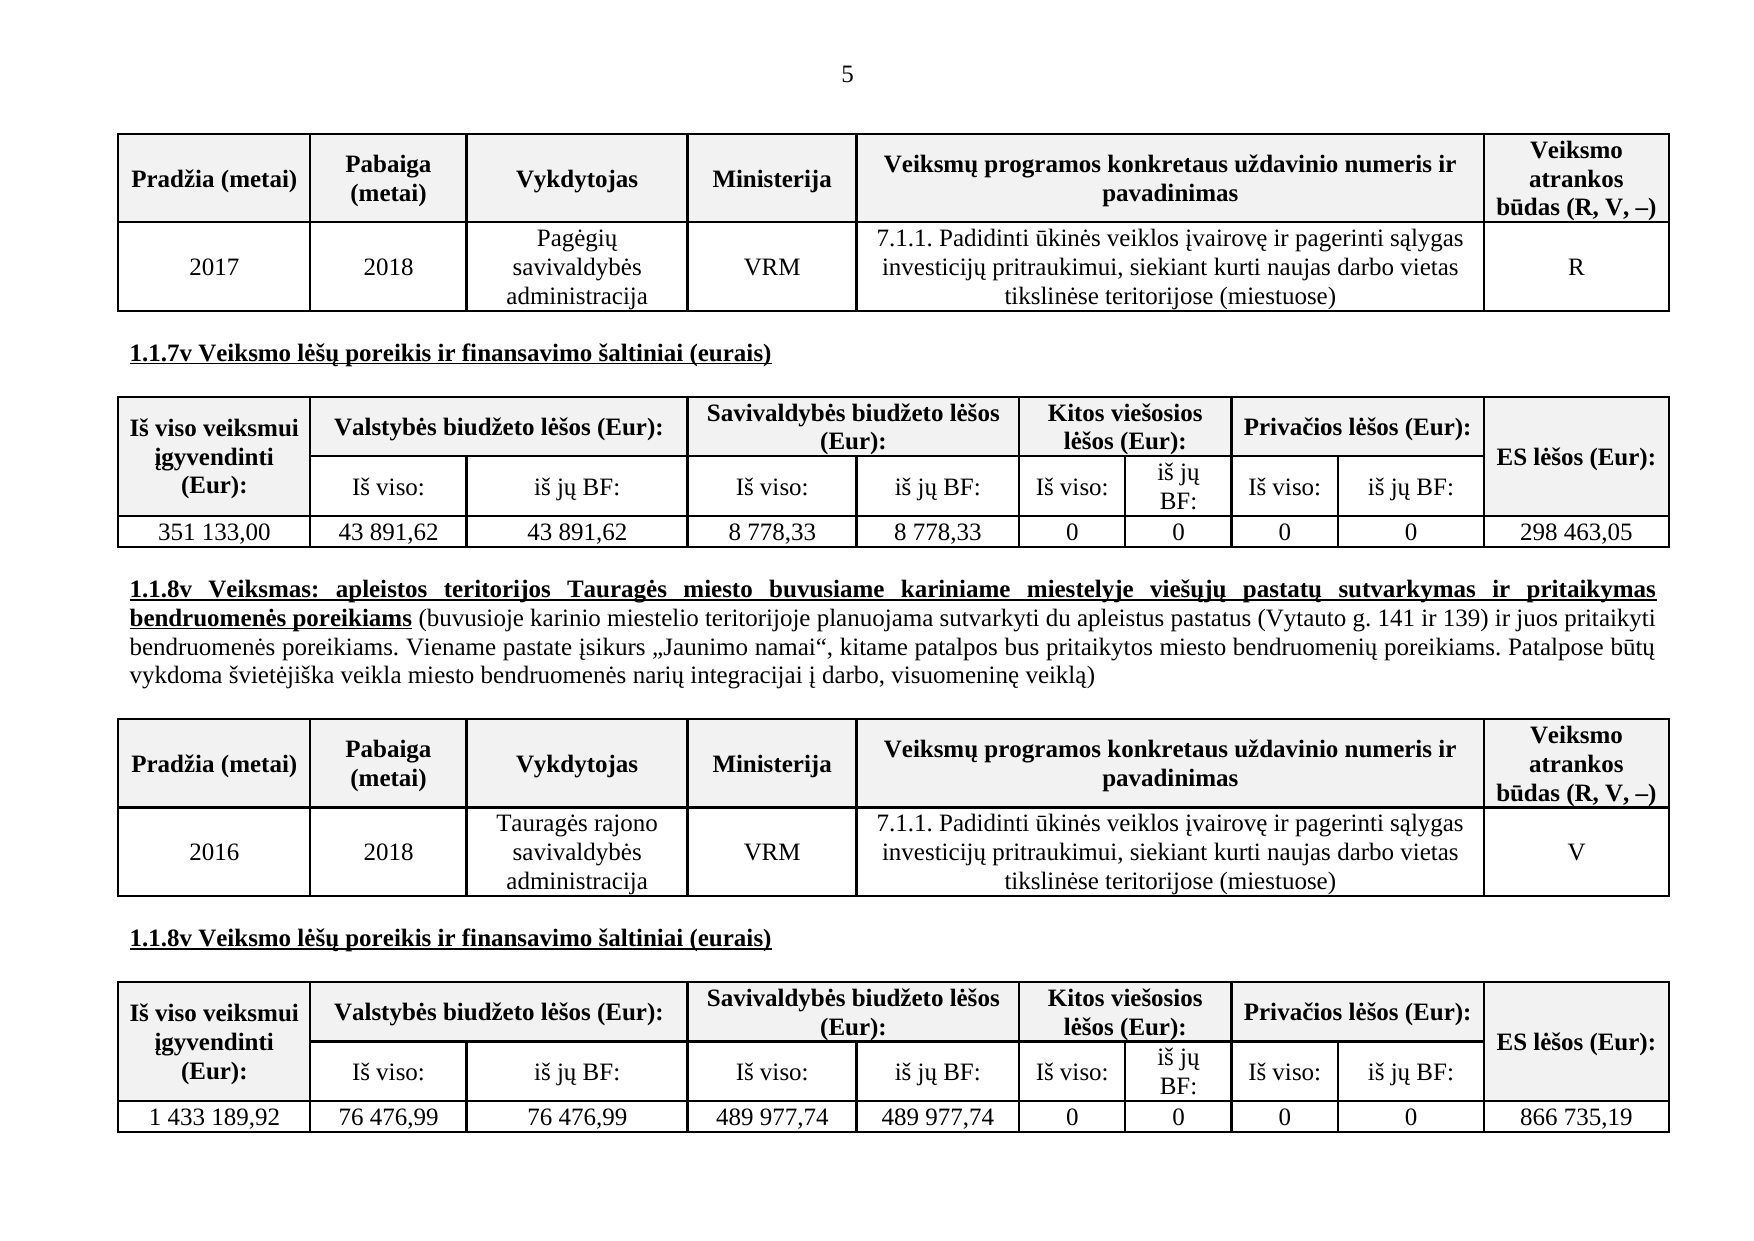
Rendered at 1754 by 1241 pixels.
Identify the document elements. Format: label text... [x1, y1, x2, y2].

table_cell Iš viso: [1233, 457, 1337, 515]
table_cell 0 [1339, 1102, 1483, 1131]
table_cell Pradžia (metai) [119, 720, 309, 806]
table_cell 7.1.1. Padidinti ūkinės veiklos įvairovę ir pagerinti sąlygas investicijų pritraukimui, siekiant kurti naujas darbo vietas tikslinėse teritorijose (miestuose) [858, 809, 1483, 895]
table_cell Ministerija [689, 135, 855, 221]
table_cell Iš viso: [1233, 1043, 1337, 1100]
table_cell iš jų BF: [858, 1043, 1018, 1100]
table_cell Pagėgių savivaldybės administracija [468, 223, 686, 309]
table_cell 0 [1233, 1102, 1337, 1131]
table_cell Pabaiga (metai) [311, 135, 465, 221]
table_cell Iš viso: [689, 1043, 855, 1100]
table_cell Savivaldybės biudžeto lėšos (Eur): [689, 983, 1018, 1040]
table_cell iš jų BF: [1126, 1043, 1230, 1100]
table_cell 43 891,62 [311, 517, 465, 546]
table_cell 8 778,33 [858, 517, 1018, 546]
table_cell iš jų BF: [468, 457, 686, 515]
table_cell Privačios lėšos (Eur): [1233, 983, 1483, 1040]
table_cell iš jų BF: [468, 1043, 686, 1100]
table_cell iš jų BF: [1339, 1043, 1483, 1100]
table_cell 0 [1339, 517, 1483, 546]
table_cell 0 [1126, 517, 1230, 546]
table_cell Iš viso veiksmui įgyvendinti (Eur): [119, 983, 309, 1100]
table_cell Ministerija [689, 720, 855, 806]
table_cell 0 [1233, 517, 1337, 546]
table_cell Kitos viešosios lėšos (Eur): [1020, 398, 1230, 455]
table_cell 2016 [119, 809, 309, 895]
table_cell Pabaiga (metai) [311, 720, 465, 806]
table_cell Veiksmo atrankos būdas (R, V, –) [1485, 135, 1668, 221]
table_cell 1.1.8v Veiksmo lėšų poreikis ir finansavimo šaltiniai (eurais) [118, 897, 1668, 981]
table_cell 76 476,99 [468, 1102, 686, 1131]
table_cell Iš viso: [1020, 1043, 1124, 1100]
table_cell ES lėšos (Eur): [1485, 398, 1668, 515]
table_cell 0 [1126, 1102, 1230, 1131]
table_cell 7.1.1. Padidinti ūkinės veiklos įvairovę ir pagerinti sąlygas investicijų pritraukimui, siekiant kurti naujas darbo vietas tikslinėse teritorijose (miestuose) [858, 223, 1483, 309]
table_cell Savivaldybės biudžeto lėšos (Eur): [689, 398, 1018, 455]
table_cell Veiksmo atrankos būdas (R, V, –) [1485, 720, 1668, 806]
table_cell 489 977,74 [689, 1102, 855, 1131]
table_cell Iš viso: [1020, 457, 1124, 515]
table_cell 0 [1020, 517, 1124, 546]
table_cell 76 476,99 [311, 1102, 465, 1131]
table_cell Kitos viešosios lėšos (Eur): [1020, 983, 1230, 1040]
table_cell 298 463,05 [1485, 517, 1668, 546]
table_cell iš jų BF: [1339, 457, 1483, 515]
table_cell VRM [689, 223, 855, 309]
table_cell Iš viso: [689, 457, 855, 515]
table_cell 8 778,33 [689, 517, 855, 546]
table_cell 489 977,74 [858, 1102, 1018, 1131]
table_cell 1.1.8v Veiksmas: apleistos teritorijos Tauragės miesto buvusiame kariniame miestelyje viešųjų pastatų sutvarkymas ir pritaikymas bendruomenės poreikiams (buvusioje karinio miestelio teritorijoje planuojama sutvarkyti du apleistus pastatus (Vytauto g. 141 ir 139) ir juos pritaikyti bendruomenės poreikiams. Viename pastate įsikurs „Jaunimo namai“, kitame patalpos bus pritaikytos miesto bendruomenių poreikiams. Patalpose būtų vykdoma švietėjiška veikla miesto bendruomenės narių integracijai į darbo, visuomeninę veiklą) [118, 548, 1668, 718]
table_cell Veiksmų programos konkretaus uždavinio numeris ir pavadinimas [858, 720, 1483, 806]
table_cell Vykdytojas [468, 720, 686, 806]
table_cell Iš viso: [311, 457, 465, 515]
table_cell Veiksmų programos konkretaus uždavinio numeris ir pavadinimas [858, 135, 1483, 221]
table_cell Vykdytojas [468, 135, 686, 221]
table_cell ES lėšos (Eur): [1485, 983, 1668, 1100]
table_cell Privačios lėšos (Eur): [1233, 398, 1483, 455]
table_cell Iš viso veiksmui įgyvendinti (Eur): [119, 398, 309, 515]
table_cell 866 735,19 [1485, 1102, 1668, 1131]
table_cell VRM [689, 809, 855, 895]
table_cell 1.1.7v Veiksmo lėšų poreikis ir finansavimo šaltiniai (eurais) [118, 312, 1668, 396]
table_cell R [1485, 223, 1668, 309]
table_cell 43 891,62 [468, 517, 686, 546]
table_cell iš jų BF: [1126, 457, 1230, 515]
table_cell 2018 [311, 809, 465, 895]
table_cell iš jų BF: [858, 457, 1018, 515]
table_cell 2018 [311, 223, 465, 309]
table_cell Valstybės biudžeto lėšos (Eur): [311, 983, 686, 1040]
table_cell V [1485, 809, 1668, 895]
table_cell 1 433 189,92 [119, 1102, 309, 1131]
table_cell Pradžia (metai) [119, 135, 309, 221]
table_cell 351 133,00 [119, 517, 309, 546]
table_cell 2017 [119, 223, 309, 309]
table_cell 0 [1020, 1102, 1124, 1131]
table_cell Tauragės rajono savivaldybės administracija [468, 809, 686, 895]
table_cell Iš viso: [311, 1043, 465, 1100]
table_cell Valstybės biudžeto lėšos (Eur): [311, 398, 686, 455]
